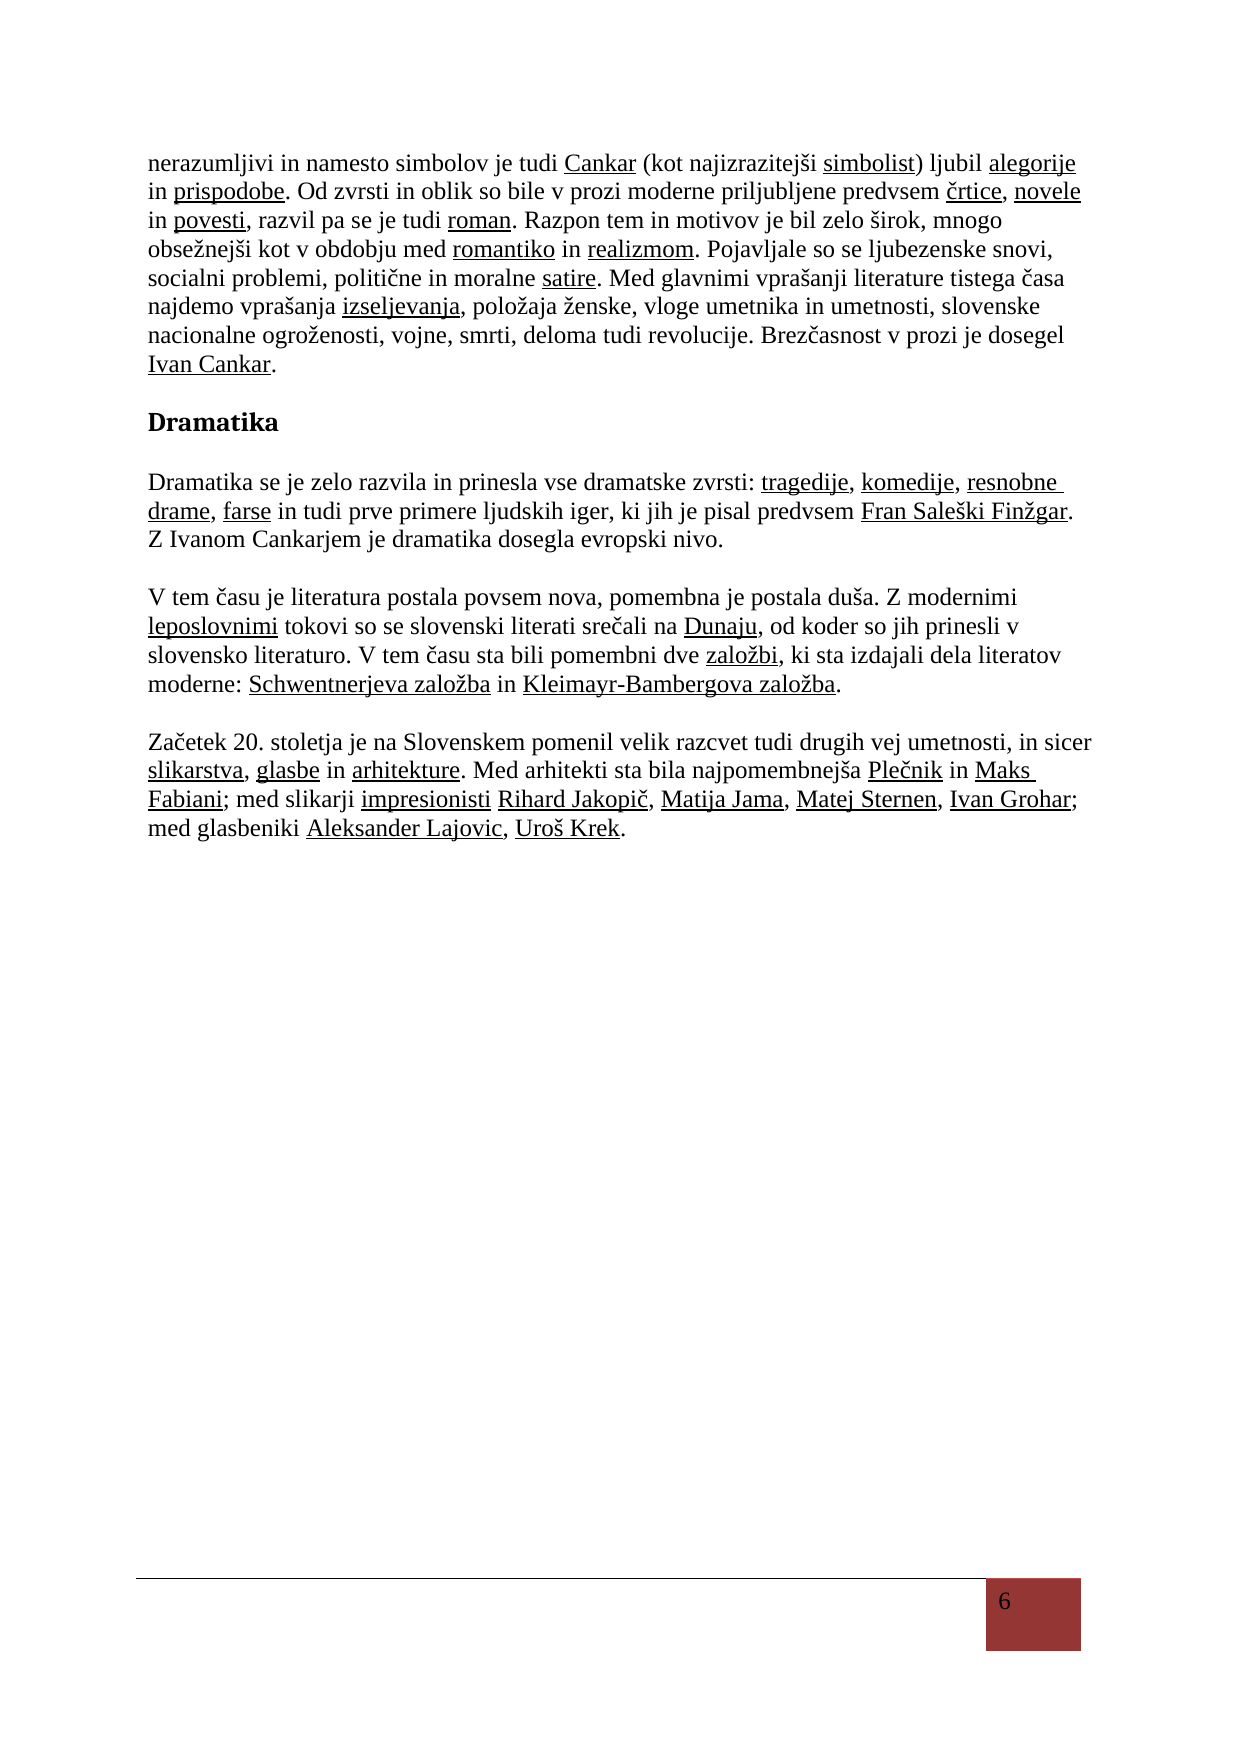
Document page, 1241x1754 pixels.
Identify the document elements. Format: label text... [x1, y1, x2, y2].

text Dramatika se je zelo razvila in prinesla vse dramatske zvrsti: tragedije, komedije, resnobne drame, farse in tudi prve primere ljudskih iger, ki jih je pisal predvsem Fran Saleški Finžgar. Z Ivanom Cankarjem je dramatika dosegla evropski nivo. [148, 467, 1093, 553]
subtitle Dramatika [148, 407, 1093, 438]
text Začetek 20. stoletja je na Slovenskem pomenil velik razcvet tudi drugih vej umetnosti, in sicer slikarstva, glasbe in arhitekture. Med arhitekti sta bila najpomembnejša Plečnik in Maks Fabiani; med slikarji impresionisti Rihard Jakopič, Matija Jama, Matej Sternen, Ivan Grohar; med glasbeniki Aleksander Lajovic, Uroš Krek. [148, 727, 1093, 842]
text V tem času je literatura postala povsem nova, pomembna je postala duša. Z modernimi leposlovnimi tokovi so se slovenski literati srečali na Dunaju, od koder so jih prinesli v slovensko literaturo. V tem času sta bili pomembni dve založbi, ki sta izdajali dela literatov moderne: Schwentnerjeva založba in Kleimayr-Bambergova založba. [148, 582, 1093, 697]
text nerazumljivi in namesto simbolov je tudi Cankar (kot najizrazitejši simbolist) ljubil alegorije in prispodobe. Od zvrsti in oblik so bile v prozi moderne priljubljene predvsem črtice, novele in povesti, razvil pa se je tudi roman. Razpon tem in motivov je bil zelo širok, mnogo obsežnejši kot v obdobju med romantiko in realizmom. Pojavljale so se ljubezenske snovi, socialni problemi, politične in moralne satire. Med glavnimi vprašanji literature tistega časa najdemo vprašanja izseljevanja, položaja ženske, vloge umetnika in umetnosti, slovenske nacionalne ogroženosti, vojne, smrti, deloma tudi revolucije. Brezčasnost v prozi je dosegel Ivan Cankar. [148, 148, 1093, 378]
